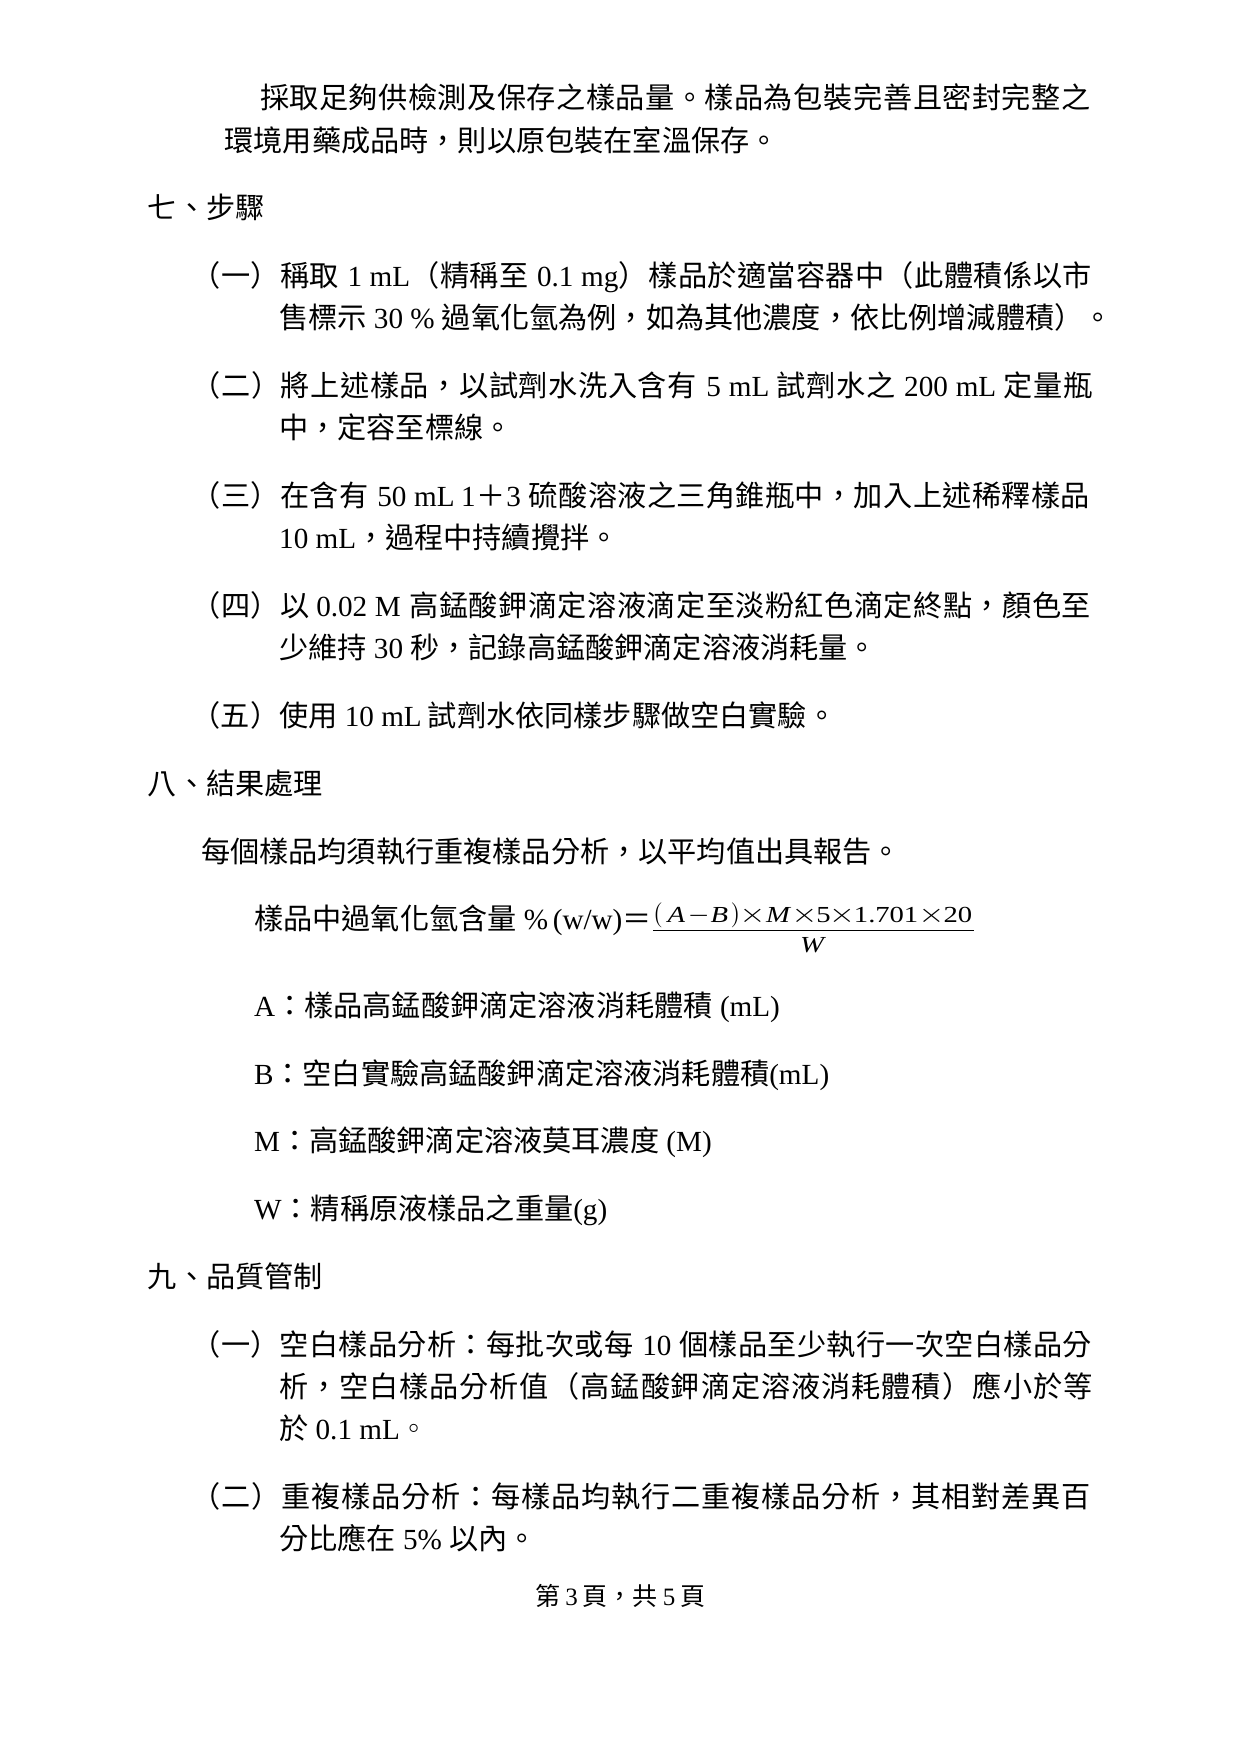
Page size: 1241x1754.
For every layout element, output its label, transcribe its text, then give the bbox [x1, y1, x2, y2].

text 採取足夠供檢測及保存之樣品量。樣品為包裝完善且密封完整之環境用藥成品時，則以原包裝在室溫保存。 [224, 75, 1093, 159]
list W：精稱原液樣品之重量(g) [254, 1186, 1093, 1228]
text （二）重複樣品分析：每樣品均執行二重複樣品分析，其相對差異百分比應在 5% 以內。 [191, 1473, 1093, 1558]
text 九、品質管制 [148, 1253, 1093, 1296]
list （三）在含有 50 mL 1＋3 硫酸溶液之三角錐瓶中，加入上述稀釋樣品 10 mL，過程中持續攪拌。 [191, 473, 1093, 557]
list M：高錳酸鉀滴定溶液莫耳濃度 (M) [254, 1118, 1093, 1160]
text 七、步驟 [148, 185, 1093, 227]
list （五）使用 10 mL 試劑水依同樣步驟做空白實驗。 [191, 693, 1093, 735]
list B：空白實驗高錳酸鉀滴定溶液消耗體積(mL) [254, 1050, 1093, 1093]
list （一）稱取 1 mL（精稱至 0.1 mg）樣品於適當容器中（此體積係以市售標示 30 % 過氧化氫為例，如為其他濃度，依比例增減體積）。 [191, 253, 1093, 337]
text （一）空白樣品分析：每批次或每 10 個樣品至少執行一次空白樣品分析，空白樣品分析值（高錳酸鉀滴定溶液消耗體積）應小於等於 0.1 mL。 [191, 1321, 1093, 1448]
list 每個樣品均須執行重複樣品分析，以平均值出具報告。 [201, 828, 1093, 870]
list （四）以0.02 M 高錳酸鉀滴定溶液滴定至淡粉紅色滴定終點，顏色至少維持 30 秒，記錄高錳酸鉀滴定溶液消耗量。 [191, 583, 1093, 667]
list A：樣品高錳酸鉀滴定溶液消耗體積 (mL) [254, 983, 1093, 1025]
list （二）將上述樣品，以試劑水洗入含有 5 mL 試劑水之 200 mL 定量瓶中，定容至標線。 [191, 363, 1093, 447]
text 八、結果處理 [148, 760, 1093, 803]
list 樣品中過氧化氫含量 % (w/w)＝ [254, 896, 1093, 957]
